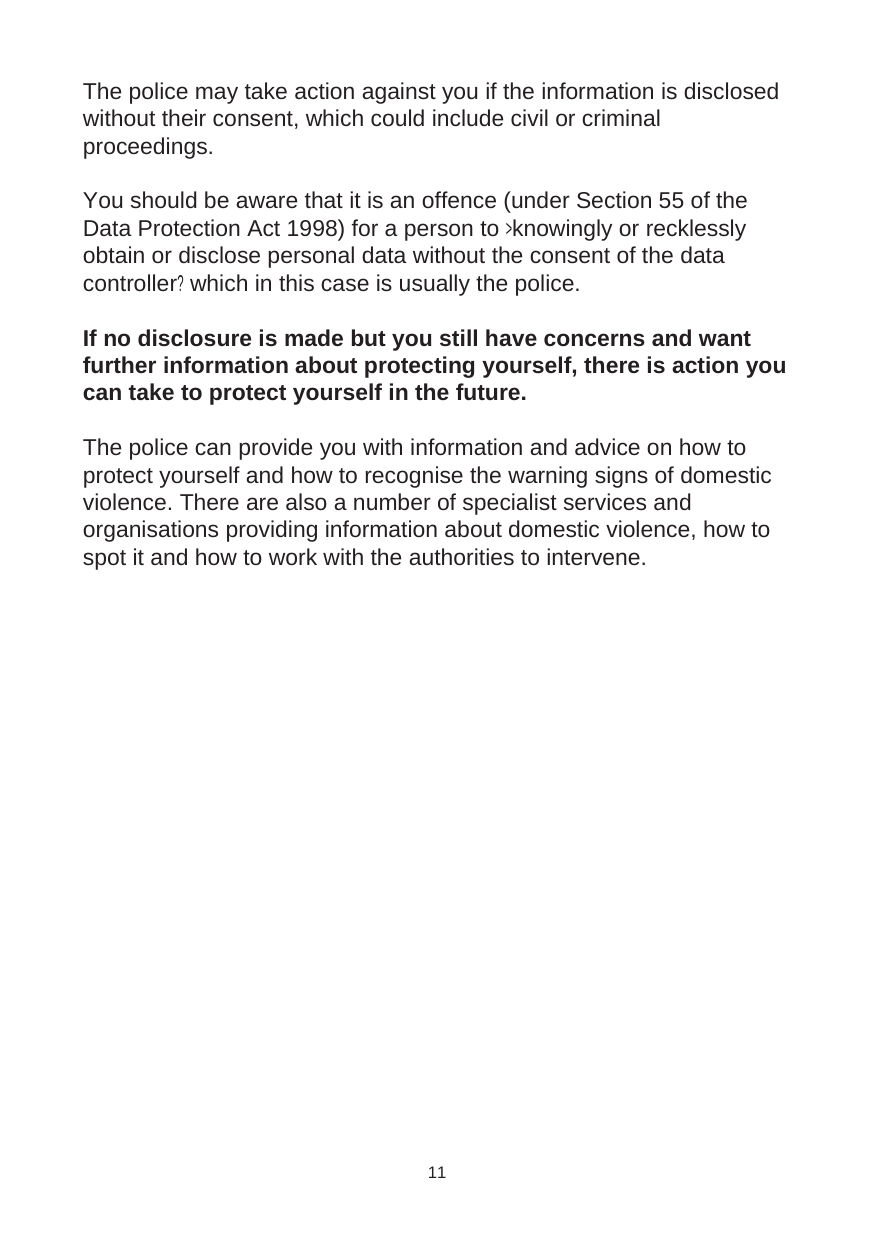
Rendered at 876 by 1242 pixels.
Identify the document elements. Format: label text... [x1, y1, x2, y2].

text The police can provide you with information and advice on how to protect yourself and how to recognise the warning signs of domestic violence. There are also a number of specialist services and organisations providing information about domestic violence, how to spot it and how to work with the authorities to intervene. [83, 434, 779, 570]
text If no disclosure is made but you still have concerns and want further information about protecting yourself, there is action you can take to protect yourself in the future. [83, 324, 794, 406]
text The police may take action against you if the information is disclosed without their consent, which could include civil or criminal proceedings. [83, 78, 786, 159]
text You should be aware that it is an offence (under Section 55 of the Data Protection Act 1998) for a person to >knowingly or recklessly obtain or disclose personal data without the consent of the data controller? which in this case is usually the police. [83, 187, 752, 296]
